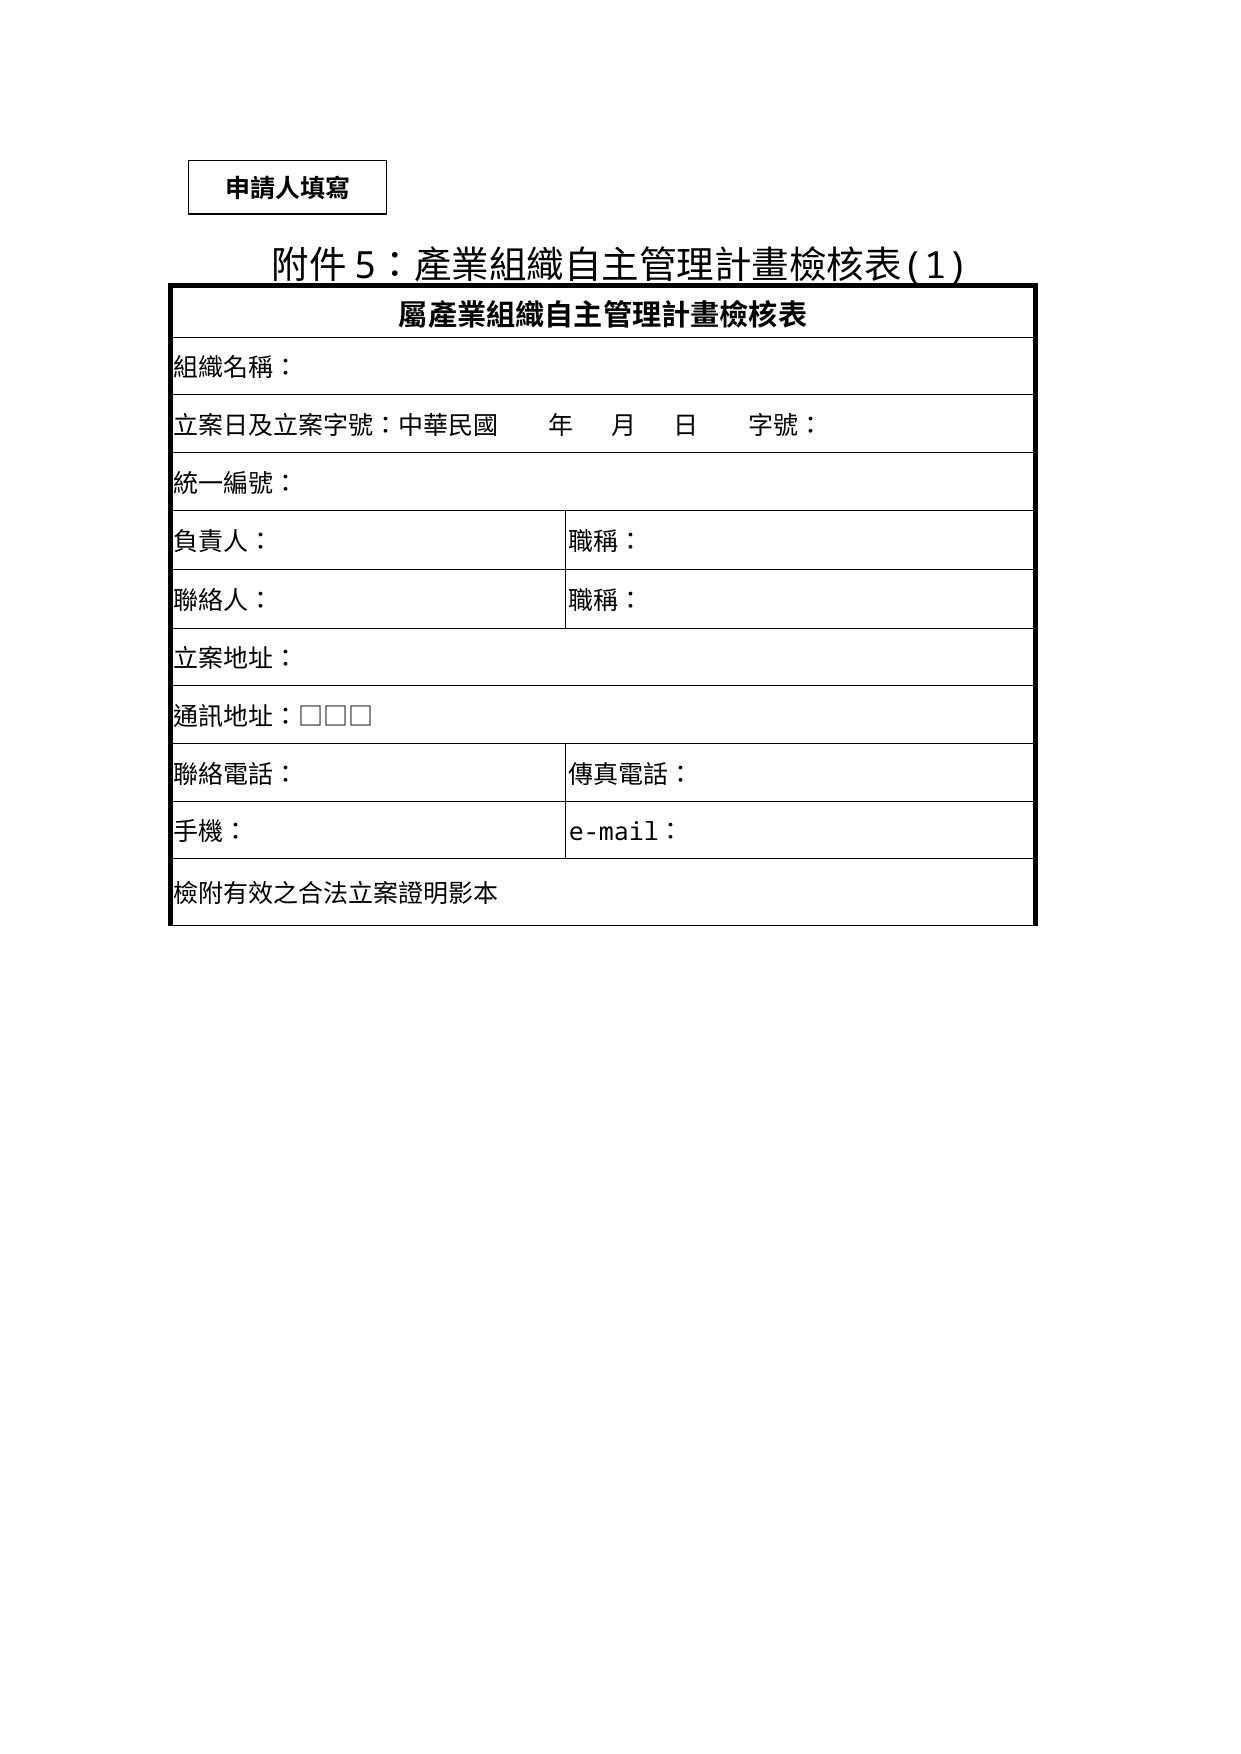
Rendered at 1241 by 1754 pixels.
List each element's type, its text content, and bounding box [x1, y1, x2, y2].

table_header 屬產業組織自主管理計畫檢核表 [173, 288, 1033, 337]
text 申請人填寫 [204, 169, 371, 205]
table_cell e-mail： [566, 802, 1033, 858]
table_cell 職稱： [566, 511, 1033, 568]
table_cell 立案日及立案字號：中華民國 年 月 日 字號： [173, 395, 1033, 452]
text [189, 161, 386, 213]
text 附件5：產業組織自主管理計畫檢核表(1) [187, 221, 1053, 283]
table_cell 立案地址： [173, 629, 1033, 685]
table_cell 統一編號： [173, 453, 1033, 510]
table_cell 檢附有效之合法立案證明影本 [173, 859, 1033, 925]
table_cell 聯絡人： [173, 570, 565, 628]
table_cell 傳真電話： [566, 744, 1033, 801]
table_cell 聯絡電話： [173, 744, 565, 801]
table_cell 負責人： [173, 511, 565, 568]
table_cell 通訊地址：□□□ [173, 686, 1033, 743]
table_cell 職稱： [566, 570, 1033, 628]
table_cell 手機： [173, 802, 565, 858]
table_cell 組織名稱： [173, 338, 1033, 394]
